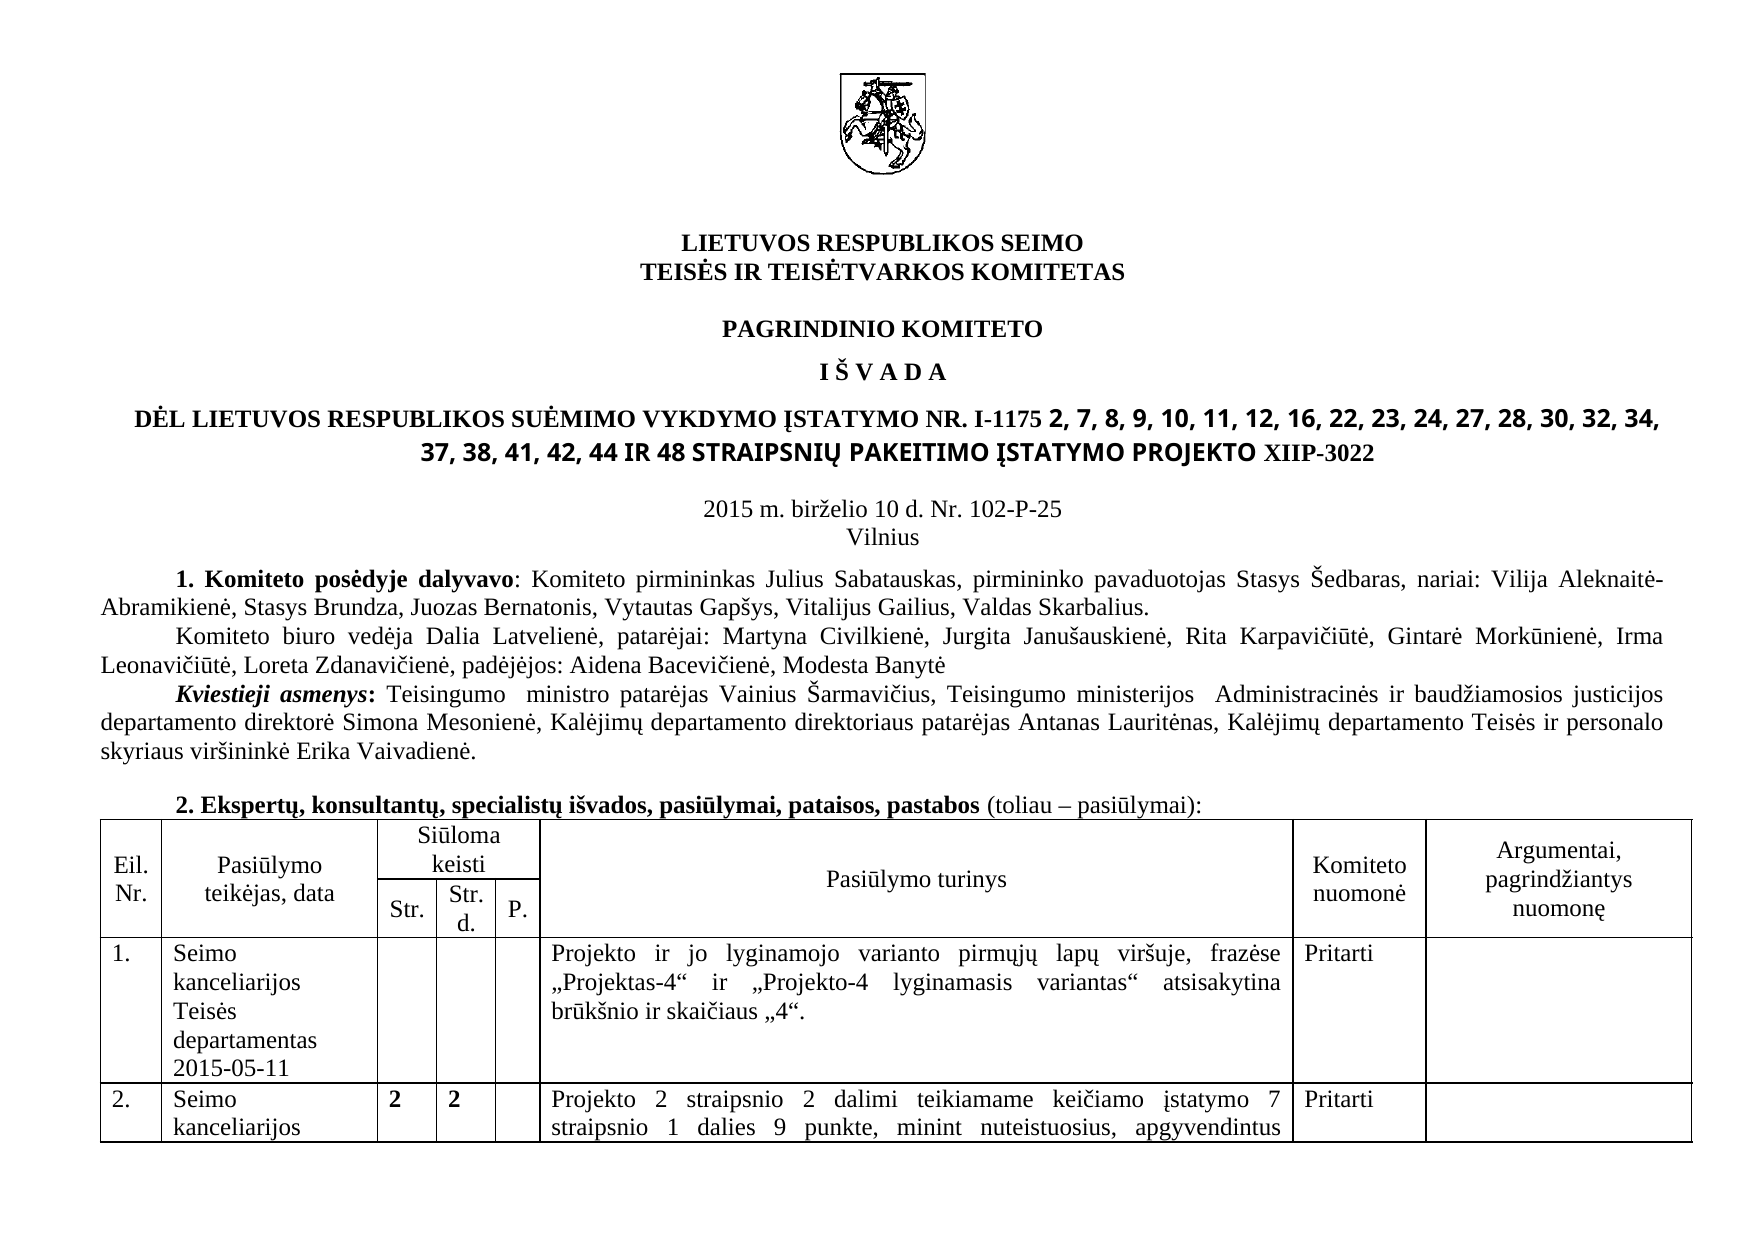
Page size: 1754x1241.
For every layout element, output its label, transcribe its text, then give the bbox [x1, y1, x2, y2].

table_cell 2 [437, 1084, 495, 1141]
table_cell 2. [101, 1084, 161, 1141]
table_cell [437, 938, 495, 1082]
table_header Pasiūlymo teikėjas, data [162, 820, 377, 937]
subtitle I Š V A D A [100, 357, 1665, 386]
table_cell [496, 938, 539, 1082]
text Kviestieji asmenys: Teisingumo ministro patarėjas Vainius Šarmavičius, Teisingumo ministerijos Administracinės ir baudžiamosios justicijos departamento direktorė Simona Mesonienė, Kalėjimų departamento direktoriaus patarėjas Antanas Lauritėnas, Kalėjimų departamento Teisės ir personalo skyriaus viršininkė Erika Vaivadienė. [100, 679, 1665, 765]
table_header Komiteto nuomonė [1294, 820, 1425, 937]
text 1. Komiteto posėdyje dalyvavo: Komiteto pirmininkas Julius Sabatauskas, pirmininko pavaduotojas Stasys Šedbaras, nariai: Vilija Aleknaitė- Abramikienė, Stasys Brundza, Juozas Bernatonis, Vytautas Gapšys, Vitalijus Gailius, Valdas Skarbalius. [100, 564, 1665, 621]
table_header Eil. Nr. [101, 820, 161, 937]
table_cell Pritarti [1294, 1084, 1425, 1141]
text 2015 m. birželio 10 d. Nr. 102-P-25 [100, 494, 1665, 522]
table_cell Projekto ir jo lyginamojo varianto pirmųjų lapų viršuje, frazėse „Projektas-4“ ir „Projekto-4 lyginamasis variantas“ atsisakytina brūkšnio ir skaičiaus „4“. [541, 938, 1292, 1082]
text LIETUVOS RESPUBLIKOS SEIMO [100, 228, 1665, 257]
table_cell [1427, 938, 1691, 1082]
table_cell Seimo kanceliarijos [162, 1084, 377, 1141]
table_cell Str. [378, 880, 436, 937]
table_cell [496, 1084, 539, 1141]
table_header Argumentai, pagrindžiantys nuomonę [1427, 820, 1691, 937]
table_cell Str. d. [437, 880, 495, 937]
text Vilnius [100, 522, 1665, 551]
table_cell 2 [378, 1084, 436, 1141]
table_cell Pritarti [1294, 938, 1425, 1082]
text DĖL LIETUVOS RESPUBLIKOS SUĖMIMO VYKDYMO ĮSTATYMO NR. I-1175 2, 7, 8, 9, 10, 11, 12, 16, 22, 23, 24, 27, 28, 30, 32, 34, 37, 38, 41, 42, 44 IR 48 STRAIPSNIŲ PAKEITIMO ĮSTATYMO PROJEKTO XIIP-3022 [130, 401, 1665, 469]
table_cell Projekto 2 straipsnio 2 dalimi teikiamame keičiamo įstatymo 7 straipsnio 1 dalies 9 punkte, minint nuteistuosius, apgyvendintus [541, 1084, 1292, 1141]
table_cell [1427, 1084, 1691, 1141]
text Komiteto biuro vedėja Dalia Latvelienė, patarėjai: Martyna Civilkienė, Jurgita Janušauskienė, Rita Karpavičiūtė, Gintarė Morkūnienė, Irma Leonavičiūtė, Loreta Zdanavičienė, padėjėjos: Aidena Bacevičienė, Modesta Banytė [100, 621, 1665, 679]
subtitle PAGRINDINIO KOMITETO [100, 314, 1665, 343]
table_header Pasiūlymo turinys [541, 820, 1292, 937]
subtitle 2. Ekspertų, konsultantų, specialistų išvados, pasiūlymai, pataisos, pastabos (toliau – pasiūlymai): [100, 790, 1651, 819]
table_cell P. [496, 880, 539, 937]
text TEISĖS IR TEISĖTVARKOS komitetas [100, 257, 1665, 286]
table_cell 1. [101, 938, 161, 1082]
table_cell Seimo kanceliarijos Teisės departamentas 2015-05-11 [162, 938, 377, 1082]
table_cell [378, 938, 436, 1082]
table_header Siūloma keisti [378, 820, 539, 878]
